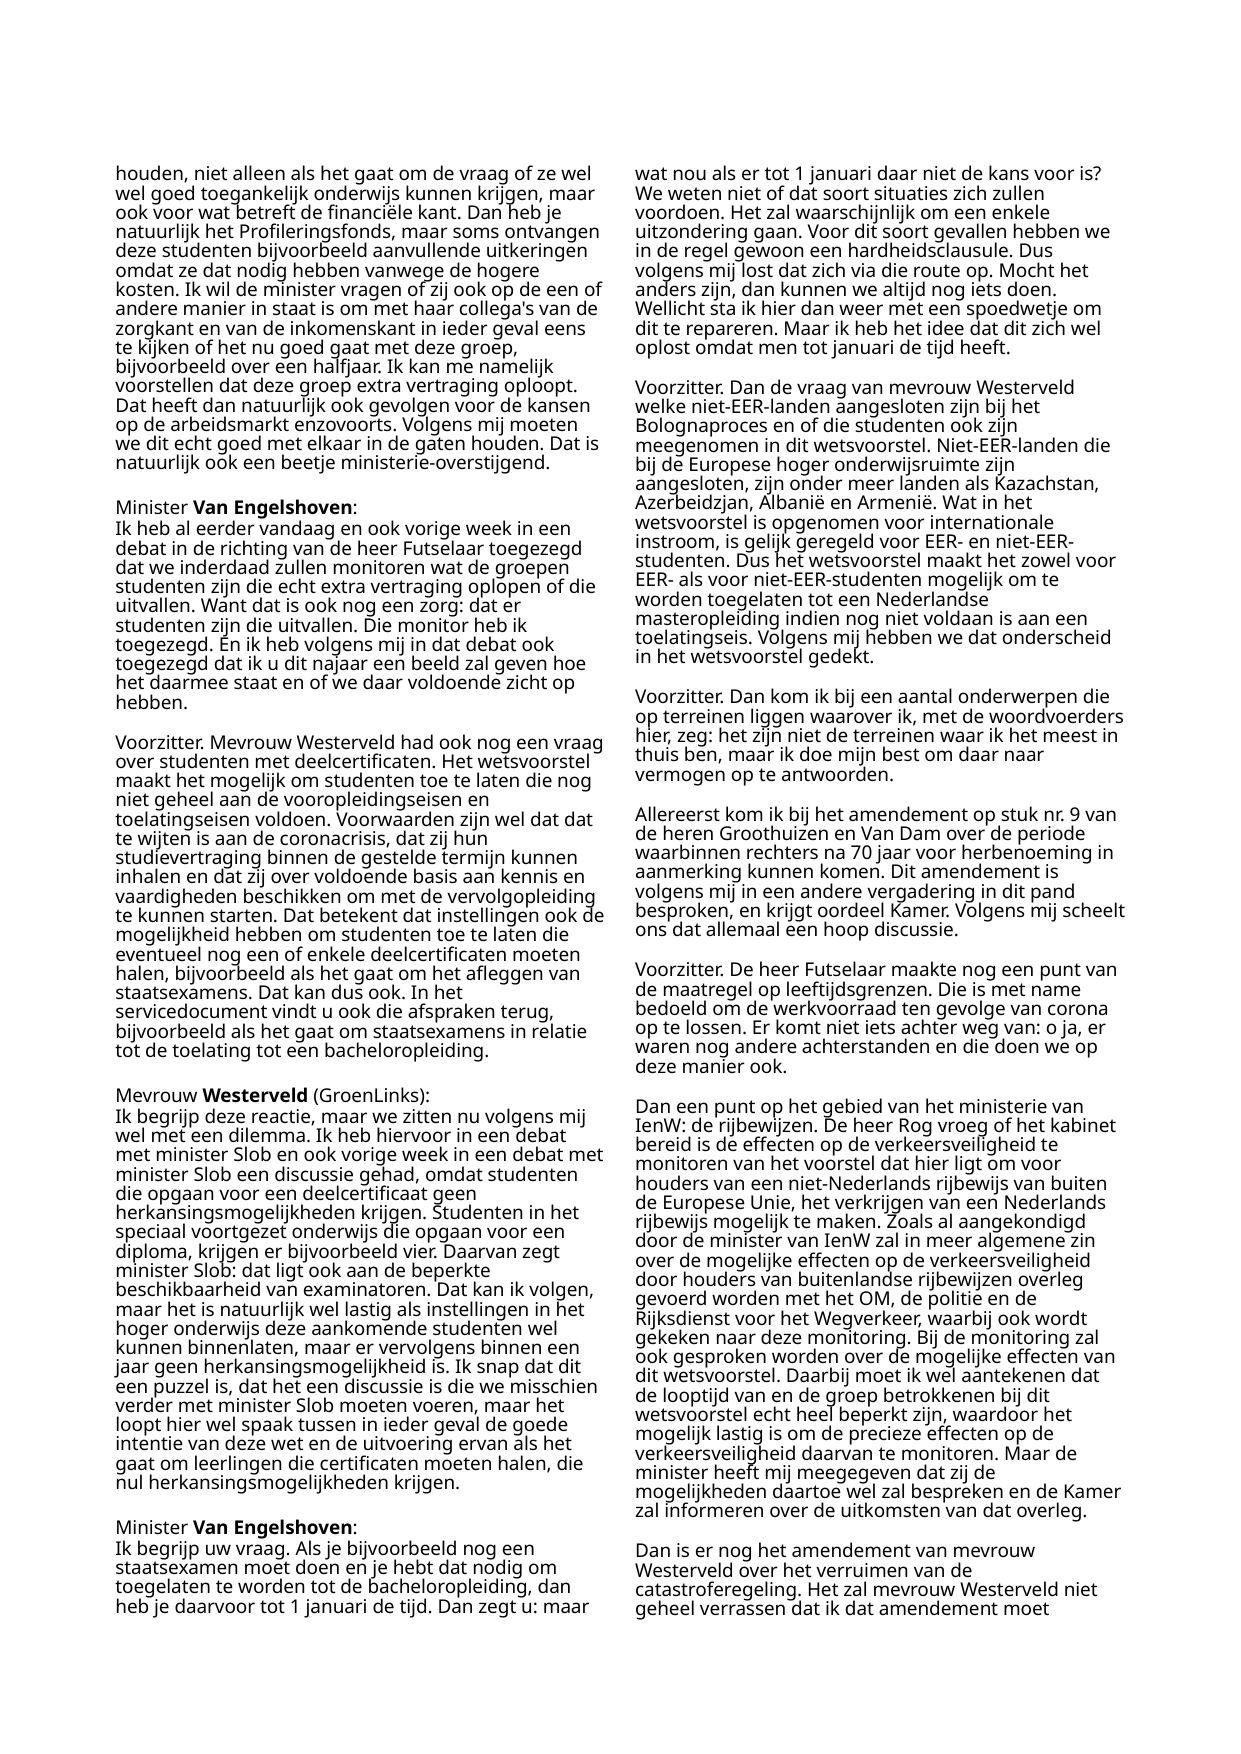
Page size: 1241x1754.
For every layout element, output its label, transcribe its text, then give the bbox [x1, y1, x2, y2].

text Voorzitter. De heer Futselaar maakte nog een punt van de maatregel op leeftijdsgrenzen. Die is met name bedoeld om de werkvoorraad ten gevolge van corona op te lossen. Er komt niet iets achter weg van: o ja, er waren nog andere achterstanden en die doen we op deze manier ook. [635, 961, 1125, 1077]
text houden, niet alleen als het gaat om de vraag of ze wel wel goed toegankelijk onderwijs kunnen krijgen, maar ook voor wat betreft de financiële kant. Dan heb je natuurlijk het Profileringsfonds, maar soms ontvangen deze studenten bijvoorbeeld aanvullende uitkeringen omdat ze dat nodig hebben vanwege de hogere kosten. Ik wil de minister vragen of zij ook op de een of andere manier in staat is om met haar collega's van de zorgkant en van de inkomenskant in ieder geval eens te kijken of het nu goed gaat met deze groep, bijvoorbeeld over een halfjaar. Ik kan me namelijk voorstellen dat deze groep extra vertraging oploopt. Dat heeft dan natuurlijk ook gevolgen voor de kansen op de arbeidsmarkt enzovoorts. Volgens mij moeten we dit echt goed met elkaar in de gaten houden. Dat is natuurlijk ook een beetje ministerie-overstijgend. [115, 165, 605, 474]
text Voorzitter. Dan de vraag van mevrouw Westerveld welke niet-EER-landen aangesloten zijn bij het Bolognaproces en of die studenten ook zijn meegenomen in dit wetsvoorstel. Niet-EER-landen die bij de Europese hoger onderwijsruimte zijn aangesloten, zijn onder meer landen als Kazachstan, Azerbeidzjan, Albanië en Armenië. Wat in het wetsvoorstel is opgenomen voor internationale instroom, is gelijk geregeld voor EER- en niet-EER-studenten. Dus het wetsvoorstel maakt het zowel voor EER- als voor niet-EER-studenten mogelijk om te worden toegelaten tot een Nederlandse masteropleiding indien nog niet voldaan is aan een toelatingseis. Volgens mij hebben we dat onderscheid in het wetsvoorstel gedekt. [635, 379, 1125, 668]
text Voorzitter. Mevrouw Westerveld had ook nog een vraag over studenten met deelcertificaten. Het wetsvoorstel maakt het mogelijk om studenten toe te laten die nog niet geheel aan de vooropleidingseisen en toelatingseisen voldoen. Voorwaarden zijn wel dat dat te wijten is aan de coronacrisis, dat zij hun studievertraging binnen de gestelde termijn kunnen inhalen en dat zij over voldoende basis aan kennis en vaardigheden beschikken om met de vervolgopleiding te kunnen starten. Dat betekent dat instellingen ook de mogelijkheid hebben om studenten toe te laten die eventueel nog een of enkele deelcertificaten moeten halen, bijvoorbeeld als het gaat om het afleggen van staatsexamens. Dat kan dus ook. In het servicedocument vindt u ook die afspraken terug, bijvoorbeeld als het gaat om staatsexamens in relatie tot de toelating tot een bacheloropleiding. [115, 734, 605, 1061]
text Dan een punt op het gebied van het ministerie van IenW: de rijbewijzen. De heer Rog vroeg of het kabinet bereid is de effecten op de verkeersveiligheid te monitoren van het voorstel dat hier ligt om voor houders van een niet-Nederlands rijbewijs van buiten de Europese Unie, het verkrijgen van een Nederlands rijbewijs mogelijk te maken. Zoals al aangekondigd door de minister van IenW zal in meer algemene zin over de mogelijke effecten op de verkeersveiligheid door houders van buitenlandse rijbewijzen overleg gevoerd worden met het OM, de politie en de Rijksdienst voor het Wegverkeer, waarbij ook wordt gekeken naar deze monitoring. Bij de monitoring zal ook gesproken worden over de mogelijke effecten van dit wetsvoorstel. Daarbij moet ik wel aantekenen dat de looptijd van en de groep betrokkenen bij dit wetsvoorstel echt heel beperkt zijn, waardoor het mogelijk lastig is om de precieze effecten op de verkeersveiligheid daarvan te monitoren. Maar de minister heeft mij meegegeven dat zij de mogelijkheden daartoe wel zal bespreken en de Kamer zal informeren over de uitkomsten van dat overleg. [635, 1098, 1125, 1522]
text wat nou als er tot 1 januari daar niet de kans voor is? We weten niet of dat soort situaties zich zullen voordoen. Het zal waarschijnlijk om een enkele uitzondering gaan. Voor dit soort gevallen hebben we in de regel gewoon een hardheidsclausule. Dus volgens mij lost dat zich via die route op. Mocht het anders zijn, dan kunnen we altijd nog iets doen. Wellicht sta ik hier dan weer met een spoedwetje om dit te repareren. Maar ik heb het idee dat dit zich wel oplost omdat men tot januari de tijd heeft. [635, 165, 1125, 358]
text Ik begrijp deze reactie, maar we zitten nu volgens mij wel met een dilemma. Ik heb hiervoor in een debat met minister Slob en ook vorige week in een debat met minister Slob een discussie gehad, omdat studenten die opgaan voor een deelcertificaat geen herkansingsmogelijkheden krijgen. Studenten in het speciaal voortgezet onderwijs die opgaan voor een diploma, krijgen er bijvoorbeeld vier. Daarvan zegt minister Slob: dat ligt ook aan de beperkte beschikbaarheid van examinatoren. Dat kan ik volgen, maar het is natuurlijk wel lastig als instellingen in het hoger onderwijs deze aankomende studenten wel kunnen binnenlaten, maar er vervolgens binnen een jaar geen herkansingsmogelijkheid is. Ik snap dat dit een puzzel is, dat het een discussie is die we misschien verder met minister Slob moeten voeren, maar het loopt hier wel spaak tussen in ieder geval de goede intentie van deze wet en de uitvoering ervan als het gaat om leerlingen die certificaten moeten halen, die nul herkansingsmogelijkheden krijgen. [115, 1108, 605, 1493]
text Dan is er nog het amendement van mevrouw Westerveld over het verruimen van de catastroferegeling. Het zal mevrouw Westerveld niet geheel verrassen dat ik dat amendement moet [635, 1542, 1125, 1619]
text Ik heb al eerder vandaag en ook vorige week in een debat in de richting van de heer Futselaar toegezegd dat we inderdaad zullen monitoren wat de groepen studenten zijn die echt extra vertraging oplopen of die uitvallen. Want dat is ook nog een zorg: dat er studenten zijn die uitvallen. Die monitor heb ik toegezegd. En ik heb volgens mij in dat debat ook toegezegd dat ik u dit najaar een beeld zal geven hoe het daarmee staat en of we daar voldoende zicht op hebben. [115, 520, 605, 713]
text Minister Van Engelshoven: [115, 494, 605, 520]
text Allereerst kom ik bij het amendement op stuk nr. 9 van de heren Groothuizen en Van Dam over de periode waarbinnen rechters na 70 jaar voor herbenoeming in aanmerking kunnen komen. Dit amendement is volgens mij in een andere vergadering in dit pand besproken, en krijgt oordeel Kamer. Volgens mij scheelt ons dat allemaal een hoop discussie. [635, 806, 1125, 941]
text Minister Van Engelshoven: [115, 1514, 605, 1540]
text Mevrouw Westerveld (GroenLinks): [115, 1082, 605, 1108]
text Ik begrijp uw vraag. Als je bijvoorbeeld nog een staatsexamen moet doen en je hebt dat nodig om toegelaten te worden tot de bacheloropleiding, dan heb je daarvoor tot 1 januari de tijd. Dan zegt u: maar [115, 1540, 605, 1617]
text Voorzitter. Dan kom ik bij een aantal onderwerpen die op terreinen liggen waarover ik, met de woordvoerders hier, zeg: het zijn niet de terreinen waar ik het meest in thuis ben, maar ik doe mijn best om daar naar vermogen op te antwoorden. [635, 688, 1125, 785]
